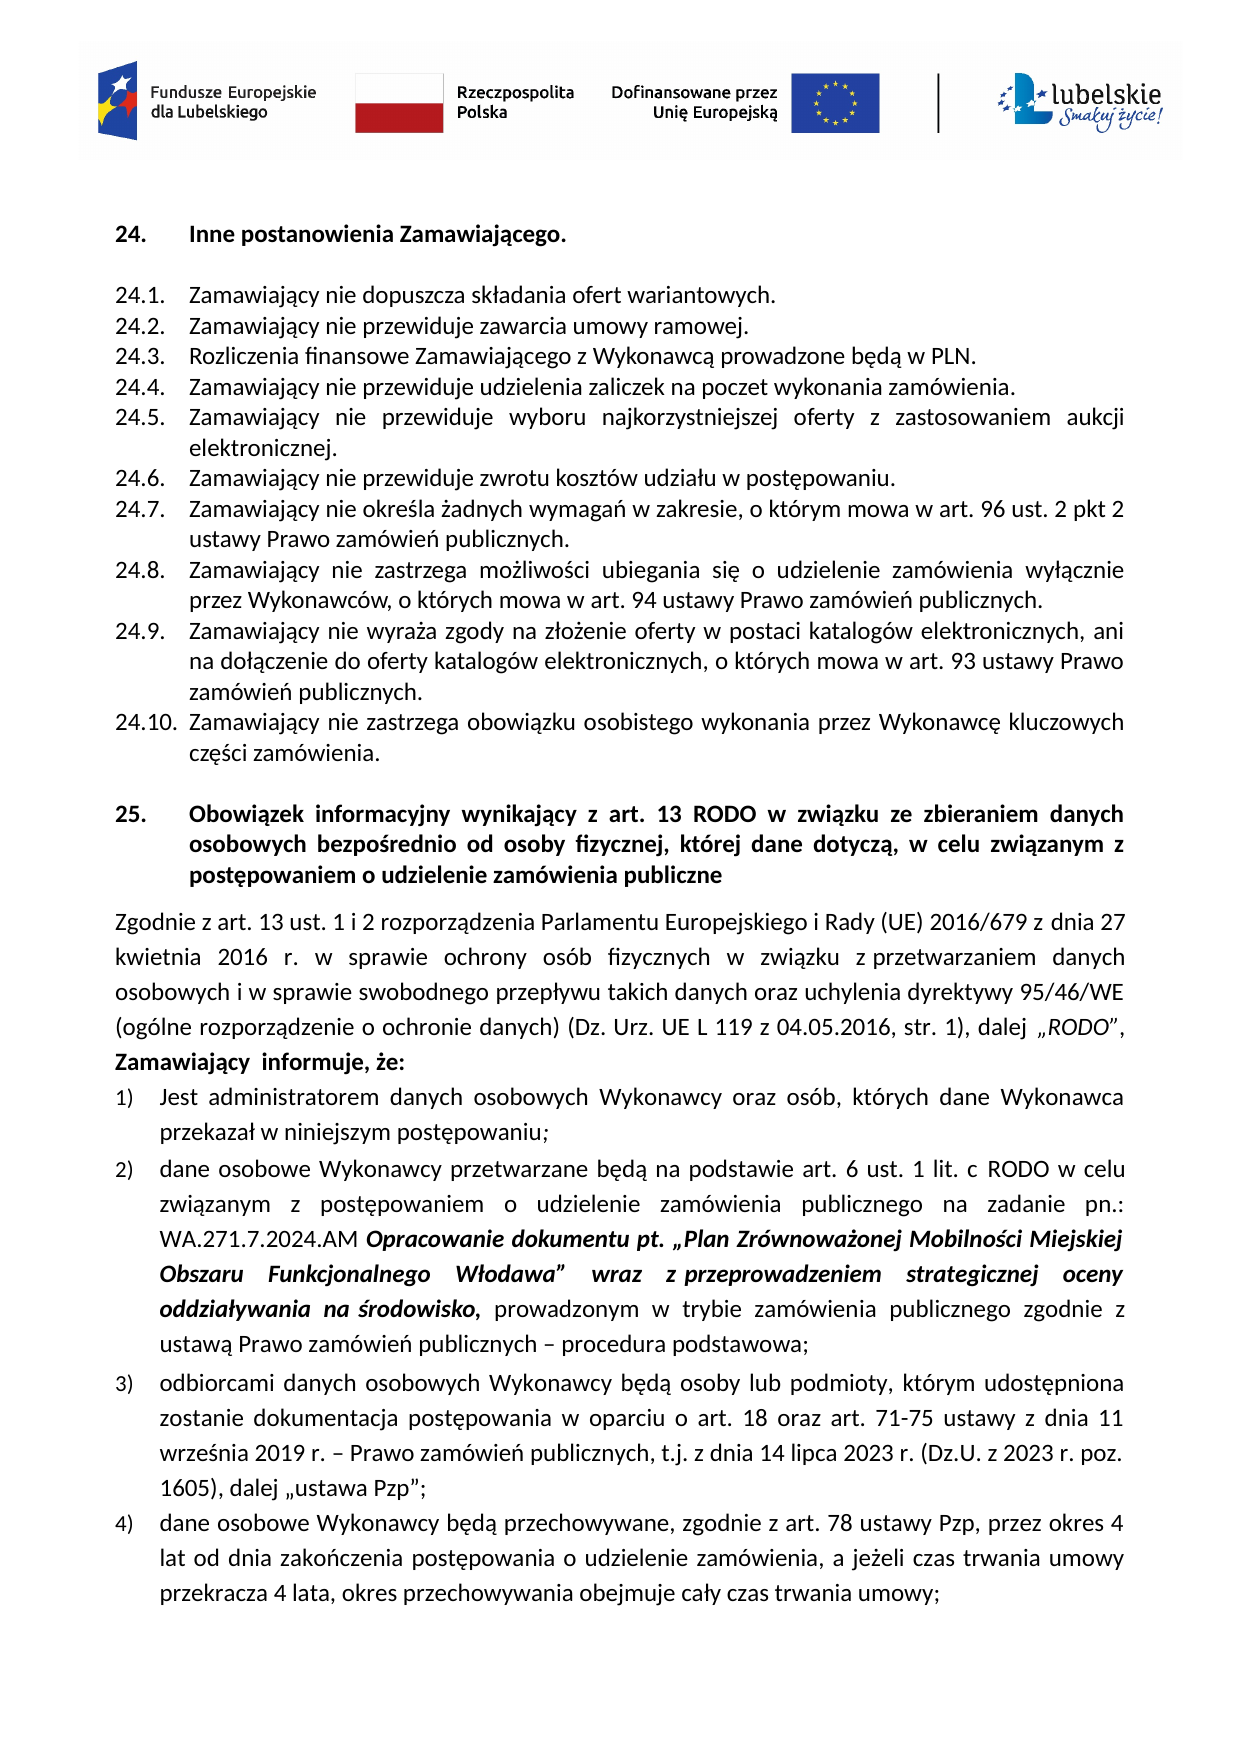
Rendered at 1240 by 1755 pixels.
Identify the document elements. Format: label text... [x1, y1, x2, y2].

list 24.4. Zamawiający nie przewiduje udzielenia zaliczek na poczet wykonania zamówienia. [115, 371, 1126, 401]
list odbiorcami danych osobowych Wykonawcy będą osoby lub podmioty, którym udostępniona zostanie dokumentacja postępowania w oparciu o art. 18 oraz art. 71-75 ustawy z dnia 11 września 2019 r. – Prawo zamówień publicznych, t.j. z dnia 14 lipca 2023 r. (Dz.U. z 2023 r. poz. 1605), dalej „ustawa Pzp”; [115, 1368, 1126, 1503]
text Zgodnie z art. 13 ust. 1 i 2 rozporządzenia Parlamentu Europejskiego i Rady (UE) 2016/679 z dnia 27 kwietnia 2016 r. w sprawie ochrony osób fizycznych w związku z przetwarzaniem danych osobowych i w sprawie swobodnego przepływu takich danych oraz uchylenia dyrektywy 95/46/WE (ogólne rozporządzenie o ochronie danych) (Dz. Urz. UE L 119 z 04.05.2016, str. 1), dalej „RODO”, Zamawiający informuje, że: [115, 906, 1126, 1077]
list 24.2. Zamawiający nie przewiduje zawarcia umowy ramowej. [115, 310, 1126, 340]
list 24.3. Rozliczenia finansowe Zamawiającego z Wykonawcą prowadzone będą w PLN. [115, 340, 1126, 371]
list 24.5. Zamawiający nie przewiduje wyboru najkorzystniejszej oferty z zastosowaniem aukcji elektronicznej. [115, 401, 1126, 462]
list 25. Obowiązek informacyjny wynikający z art. 13 RODO w związku ze zbieraniem danych osobowych bezpośrednio od osoby fizycznej, której dane dotyczą, w celu związanym z postępowaniem o udzielenie zamówienia publiczne [115, 798, 1126, 890]
list 24.8. Zamawiający nie zastrzega możliwości ubiegania się o udzielenie zamówienia wyłącznie przez Wykonawców, o których mowa w art. 94 ustawy Prawo zamówień publicznych. [115, 554, 1126, 615]
list 24.1. Zamawiający nie dopuszcza składania ofert wariantowych. [115, 279, 1126, 310]
list dane osobowe Wykonawcy przetwarzane będą na podstawie art. 6 ust. 1 lit. c RODO w celu związanym z postępowaniem o udzielenie zamówienia publicznego na zadanie pn.: WA.271.7.2024.AM Opracowanie dokumentu pt. „Plan Zrównoważonej Mobilności Miejskiej Obszaru Funkcjonalnego Włodawa” wraz z przeprowadzeniem strategicznej oceny oddziaływania na środowisko, prowadzonym w trybie zamówienia publicznego zgodnie z ustawą Prawo zamówień publicznych – procedura podstawowa; [115, 1153, 1126, 1359]
list 24.6. Zamawiający nie przewiduje zwrotu kosztów udziału w postępowaniu. [115, 462, 1126, 493]
list 24.7. Zamawiający nie określa żadnych wymagań w zakresie, o którym mowa w art. 96 ust. 2 pkt 2 ustawy Prawo zamówień publicznych. [115, 493, 1126, 554]
list 24.9. Zamawiający nie wyraża zgody na złożenie oferty w postaci katalogów elektronicznych, ani na dołączenie do oferty katalogów elektronicznych, o których mowa w art. 93 ustawy Prawo zamówień publicznych. [115, 615, 1126, 707]
list 24.10. Zamawiający nie zastrzega obowiązku osobistego wykonania przez Wykonawcę kluczowych części zamówienia. [115, 707, 1126, 768]
list Jest administratorem danych osobowych Wykonawcy oraz osób, których dane Wykonawca przekazał w niniejszym postępowaniu; [115, 1081, 1126, 1147]
list dane osobowe Wykonawcy będą przechowywane, zgodnie z art. 78 ustawy Pzp, przez okres 4 lat od dnia zakończenia postępowania o udzielenie zamówienia, a jeżeli czas trwania umowy przekracza 4 lata, okres przechowywania obejmuje cały czas trwania umowy; [115, 1508, 1126, 1608]
list 24. Inne postanowienia Zamawiającego. [115, 218, 1126, 249]
